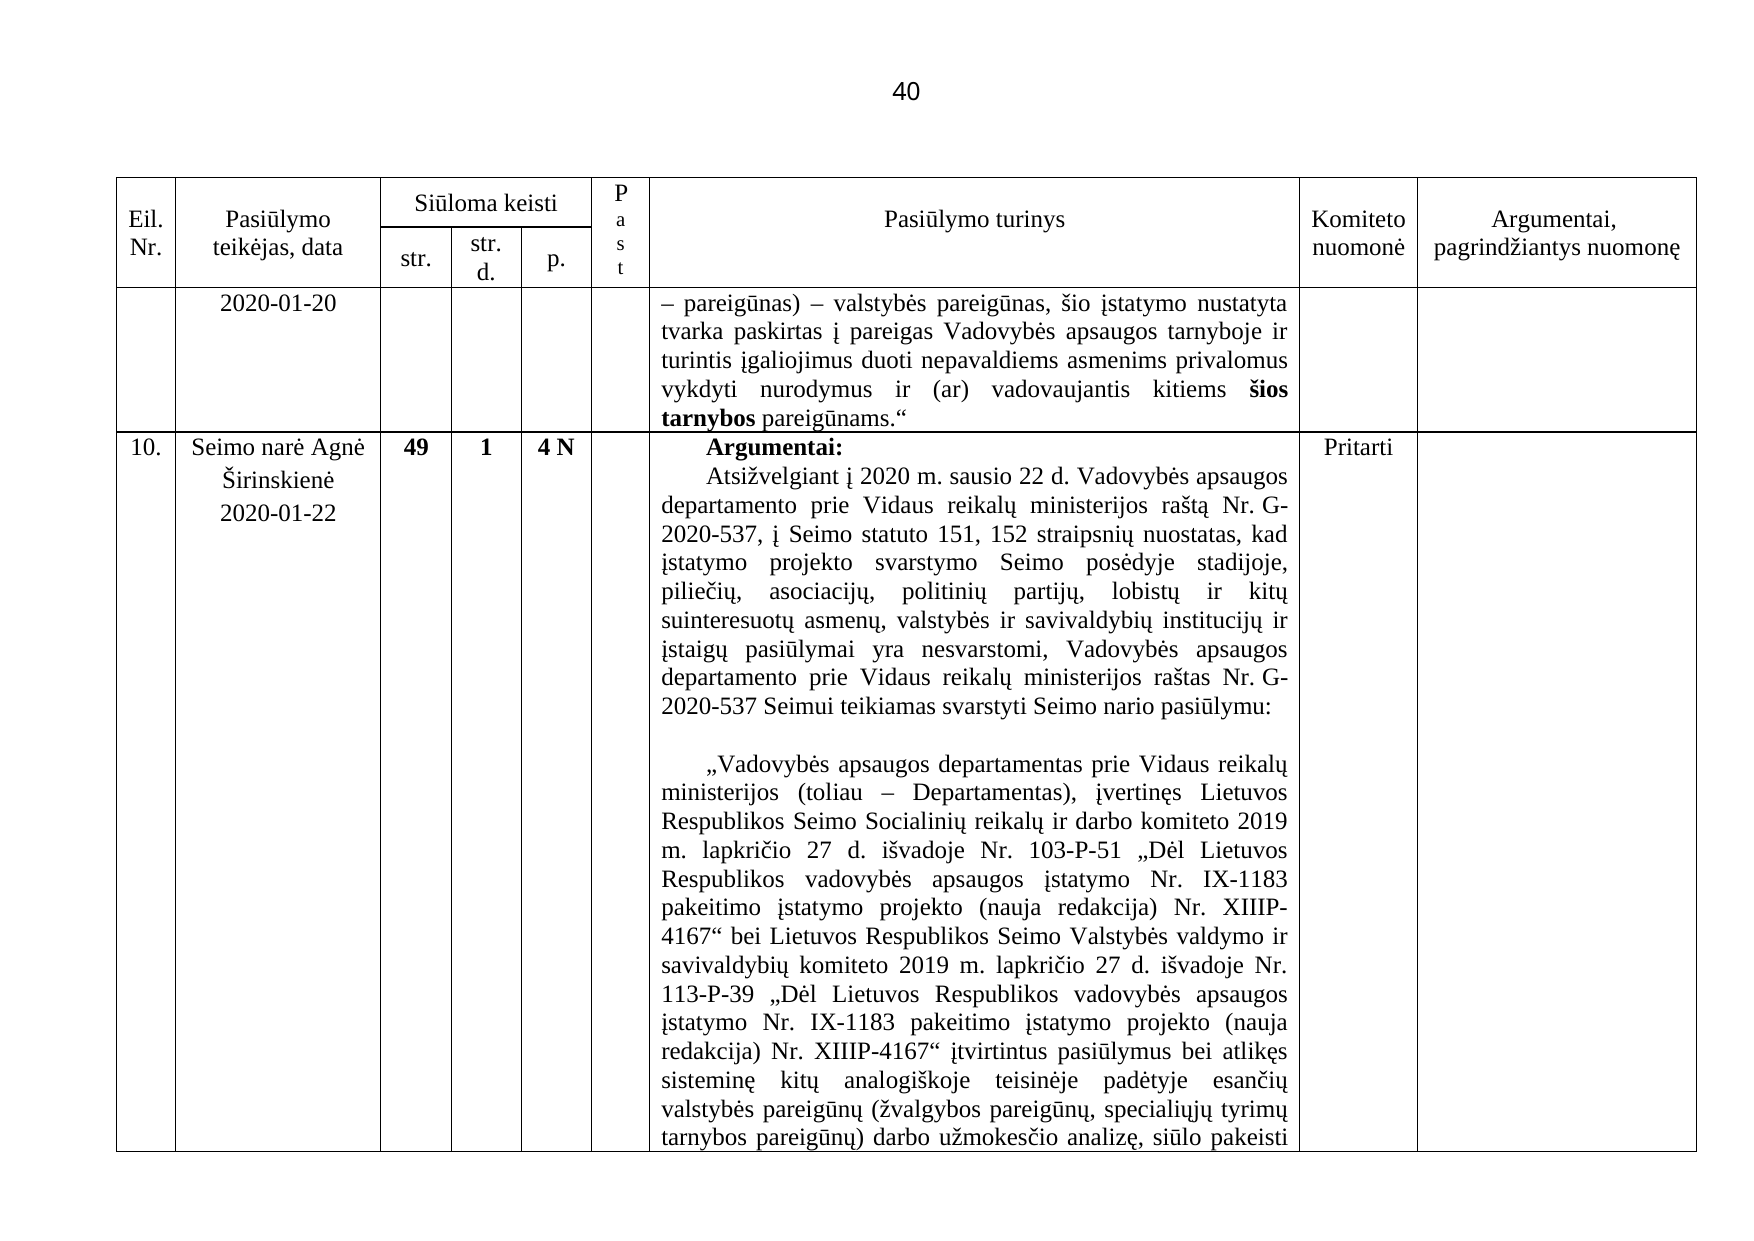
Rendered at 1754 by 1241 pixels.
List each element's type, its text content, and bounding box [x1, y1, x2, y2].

table_header Eil. Nr. [117, 178, 175, 287]
table_cell [592, 433, 649, 1151]
table_cell 10. [117, 433, 175, 1151]
table_cell Argumentai: Atsižvelgiant į 2020 m. sausio 22 d. Vadovybės apsaugos departamento prie Vidaus reikalų ministerijos raštą Nr. G-2020-537, į Seimo statuto 151, 152 straipsnių nuostatas, kad įstatymo projekto svarstymo Seimo posėdyje stadijoje, piliečių, asociacijų, politinių partijų, lobistų ir kitų suinteresuotų asmenų, valstybės ir savivaldybių institucijų ir įstaigų pasiūlymai yra nesvarstomi, Vadovybės apsaugos departamento prie Vidaus reikalų ministerijos raštas Nr. G-2020-537 Seimui teikiamas svarstyti Seimo nario pasiūlymu: „Vadovybės apsaugos departamentas prie Vidaus reikalų ministerijos (toliau – Departamentas), įvertinęs Lietuvos Respublikos Seimo Socialinių reikalų ir darbo komiteto 2019 m. lapkričio 27 d. išvadoje Nr. 103-P-51 „Dėl Lietuvos Respublikos vadovybės apsaugos įstatymo Nr. IX-1183 pakeitimo įstatymo projekto (nauja redakcija) Nr. XIIIP-4167“ bei Lietuvos Respublikos Seimo Valstybės valdymo ir savivaldybių komiteto 2019 m. lapkričio 27 d. išvadoje Nr. 113-P-39 „Dėl Lietuvos Respublikos vadovybės apsaugos įstatymo Nr. IX-1183 pakeitimo įstatymo projekto (nauja redakcija) Nr. XIIIP-4167“ įtvirtintus pasiūlymus bei atlikęs sisteminę kitų analogiškoje teisinėje padėtyje esančių valstybės pareigūnų (žvalgybos pareigūnų, specialiųjų tyrimų tarnybos pareigūnų) darbo užmokesčio analizę, siūlo pakeisti [650, 433, 1299, 1151]
table_cell [592, 288, 649, 431]
table_header Pasiūlymo turinys [650, 178, 1299, 287]
table_cell [522, 288, 591, 431]
table_cell 49 [381, 433, 451, 1151]
table_cell 1 [452, 433, 521, 1151]
table_cell [117, 288, 175, 431]
table_cell [1418, 433, 1696, 1151]
table_header Siūloma keisti [381, 178, 591, 226]
table_cell p. [522, 228, 591, 287]
table_header Pasiūlymo teikėjas, data [176, 178, 380, 287]
table_cell – pareigūnas) – valstybės pareigūnas, šio įstatymo nustatyta tvarka paskirtas į pareigas Vadovybės apsaugos tarnyboje ir turintis įgaliojimus duoti nepavaldiems asmenims privalomus vykdyti nurodymus ir (ar) vadovaujantis kitiems šios tarnybos pareigūnams.“ [650, 288, 1299, 431]
table_cell [1418, 288, 1696, 431]
table_header Pastabos [592, 178, 649, 287]
table_cell [381, 288, 451, 431]
table_header Argumentai, pagrindžiantys nuomonę [1418, 178, 1696, 287]
table_cell 2020-01-20 [176, 288, 380, 431]
table_header Komiteto nuomonė [1300, 178, 1417, 287]
table_cell str. [381, 228, 451, 287]
table_cell Seimo narė Agnė Širinskienė 2020-01-22 [176, 433, 380, 1151]
table_cell 4 N [522, 433, 591, 1151]
table_cell str. d. [452, 228, 521, 287]
table_cell [1300, 288, 1417, 431]
table_cell Pritarti [1300, 433, 1417, 1151]
table_cell [452, 288, 521, 431]
